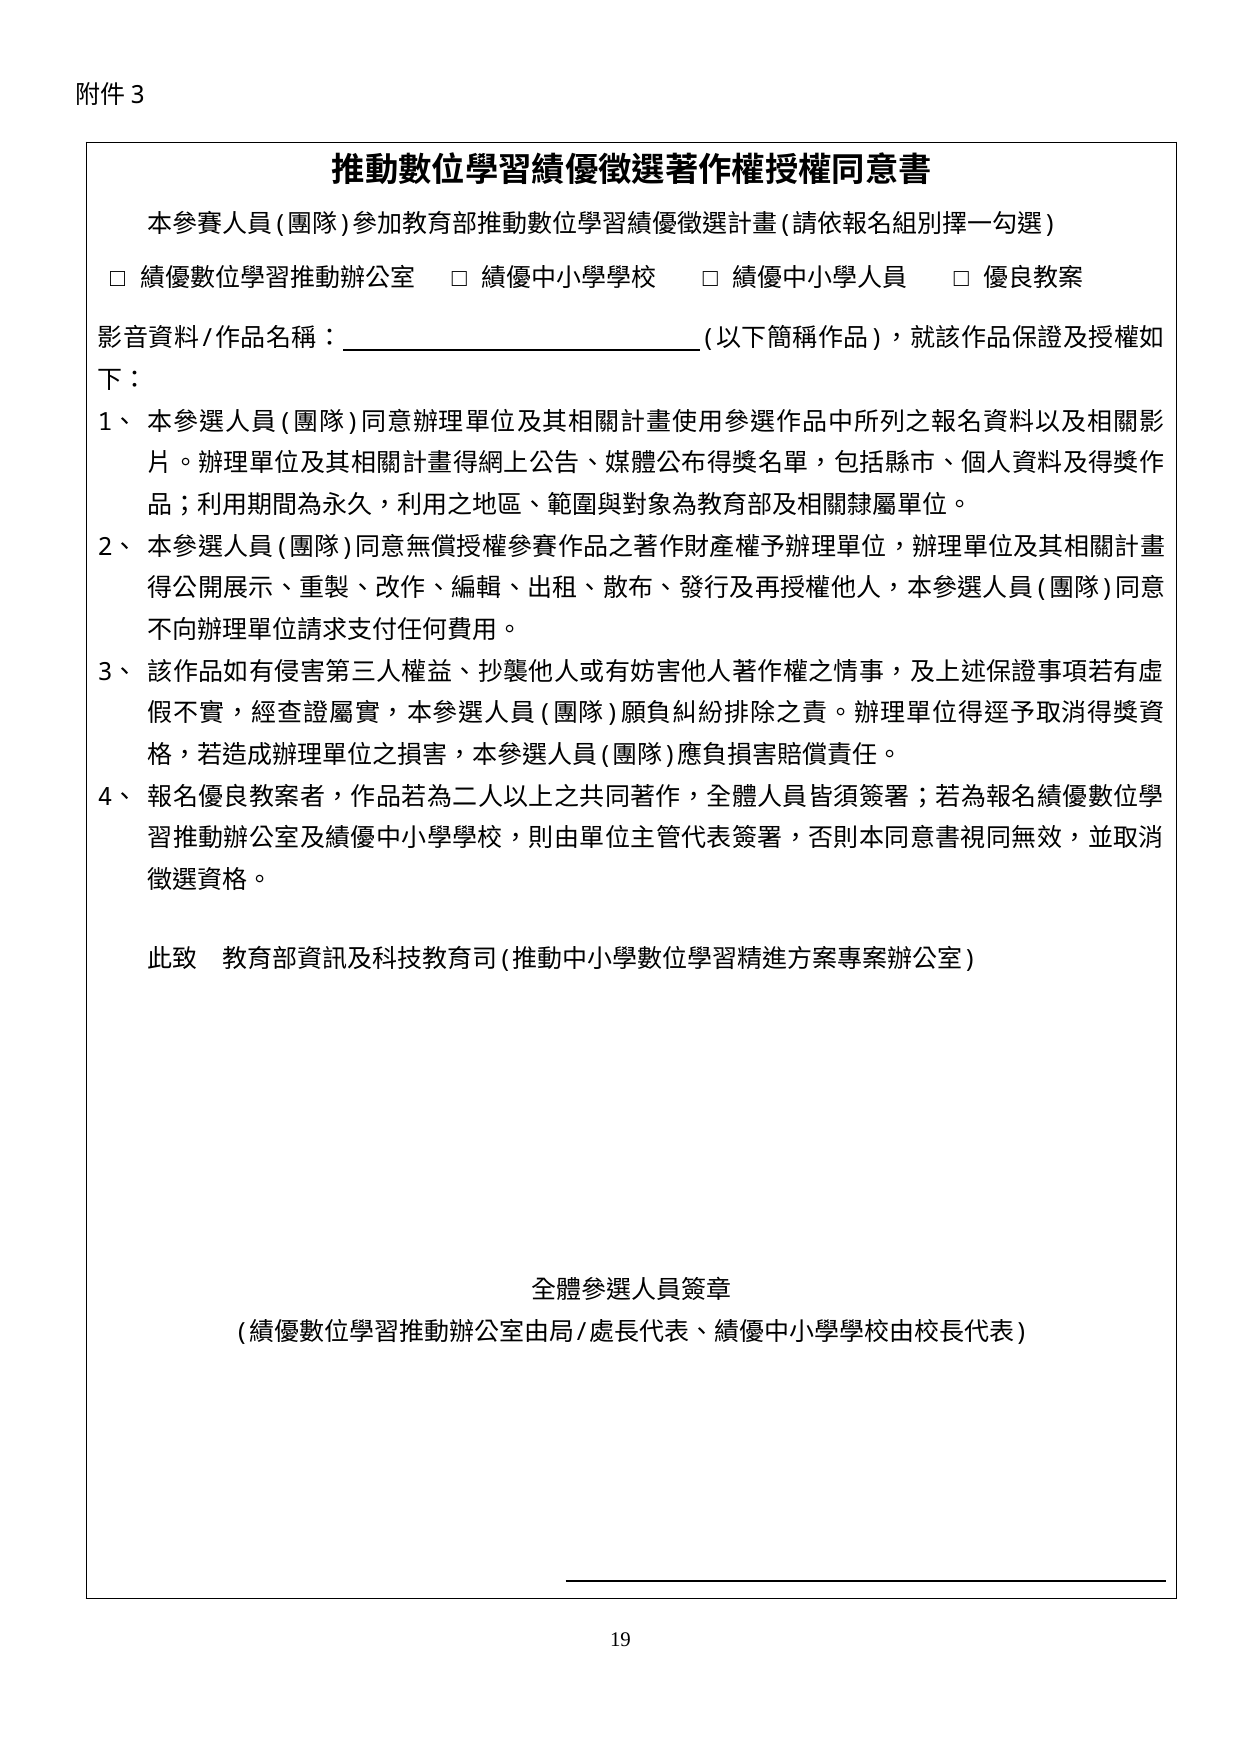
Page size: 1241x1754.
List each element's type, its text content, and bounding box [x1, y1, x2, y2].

table_header □ 績優中小學人員 [691, 258, 942, 305]
text 附件3 [75, 75, 1165, 111]
table_header □ 績優數位學習推動辦公室 [99, 258, 440, 305]
table_header 推動數位學習績優徵選著作權授權同意書 本參賽人員(團隊)參加教育部推動數位學習績優徵選計畫(請依報名組別擇一勾選) 影音資料/作品名稱： (以下簡稱作品)，就該作品保證及授權如下： 本參選人員(團隊)同意辦理單位及其相關計畫使用參選作品中所列之報名資料以及相關影片。辦理單位及其相關計畫得網上公告、媒體公布得獎名單，包括縣市、個人資料及得獎作品；利用期間為永久，利用之地區、範圍與對象為教育部及相關隸屬單位。 本參選人員(團隊)同意無償授權參賽作品之著作財產權予辦理單位，辦理單位及其相關計畫得公開展示、重製、改作、編輯、出租、散布、發行及再授權他人，本參選人員(團隊)同意不向辦理單位請求支付任何費用。 該作品如有侵害第三人權益、抄襲他人或有妨害他人著作權之情事，及上述保證事項若有虛假不實，經查證屬實，本參選人員(團隊)願負糾紛排除之責。辦理單位得逕予取消得獎資格，若造成辦理單位之損害，本參選人員(團隊)應負損害賠償責任。 報名優良教案者，作品若為二人以上之共同著作，全體人員皆須簽署；若為報名績優數位學習推動辦公室及績優中小學學校，則由單位主管代表簽署，否則本同意書視同無效，並取消徵選資格。 此致 教育部資訊及科技教育司(推動中小學數位學習精進方案專案辦公室) 全體參選人員簽章 (績優數位學習推動辦公室由局/處長代表、績優中小學學校由校長代表) [87, 143, 1176, 1598]
table_header □ 績優中小學學校 [440, 258, 691, 305]
table_header □ 優良教案 [943, 258, 1164, 305]
